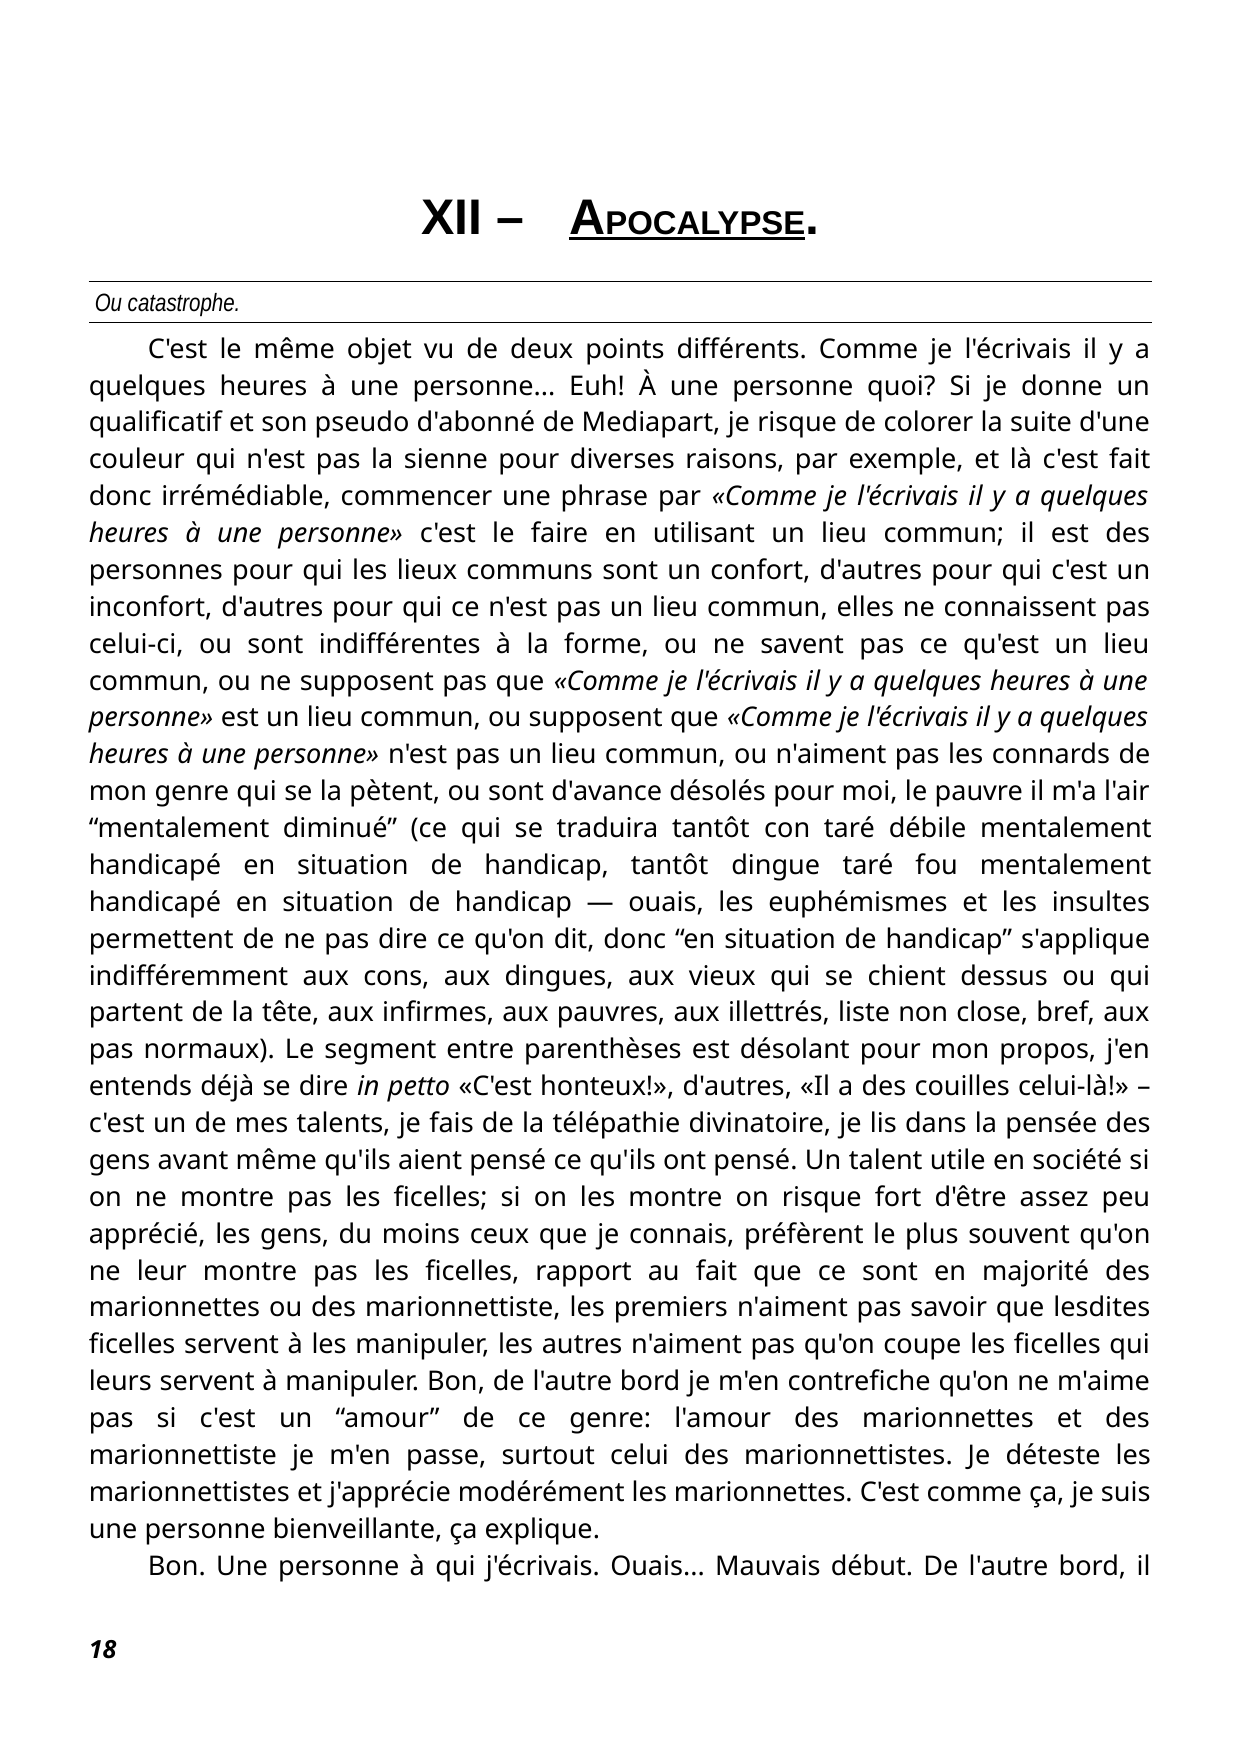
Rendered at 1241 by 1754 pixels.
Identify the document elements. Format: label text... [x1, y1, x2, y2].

text C'est le même objet vu de deux points différents. Comme je l'écrivais il y a quelques heures à une personne... Euh! À une personne quoi? Si je donne un qualificatif et son pseudo d'abonné de Mediapart, je risque de colorer la suite d'une couleur qui n'est pas la sienne pour diverses raisons, par exemple, et là c'est fait donc irrémédiable, commencer une phrase par «Comme je l'écrivais il y a quelques heures à une personne» c'est le faire en utilisant un lieu commun; il est des personnes pour qui les lieux communs sont un confort, d'autres pour qui c'est un inconfort, d'autres pour qui ce n'est pas un lieu commun, elles ne connaissent pas celui-ci, ou sont indifférentes à la forme, ou ne savent pas ce qu'est un lieu commun, ou ne supposent pas que «Comme je l'écrivais il y a quelques heures à une personne» est un lieu commun, ou supposent que «Comme je l'écrivais il y a quelques heures à une personne» n'est pas un lieu commun, ou n'aiment pas les connards de mon genre qui se la pètent, ou sont d'avance désolés pour moi, le pauvre il m'a l'air “mentalement diminué” (ce qui se traduira tantôt con taré débile mentalement handicapé en situation de handicap, tantôt dingue taré fou mentalement handicapé en situation de handicap — ouais, les euphémismes et les insultes permettent de ne pas dire ce qu'on dit, donc “en situation de handicap” s'applique indifféremment aux cons, aux dingues, aux vieux qui se chient dessus ou qui partent de la tête, aux infirmes, aux pauvres, aux illettrés, liste non close, bref, aux pas normaux). Le segment entre parenthèses est désolant pour mon propos, j'en entends déjà se dire in petto «C'est honteux!», d'autres, «Il a des couilles celui-là!» – c'est un de mes talents, je fais de la télépathie divinatoire, je lis dans la pensée des gens avant même qu'ils aient pensé ce qu'ils ont pensé. Un talent utile en société si on ne montre pas les ficelles; si on les montre on risque fort d'être assez peu apprécié, les gens, du moins ceux que je connais, préfèrent le plus souvent qu'on ne leur montre pas les ficelles, rapport au fait que ce sont en majorité des marionnettes ou des marionnettiste, les premiers n'aiment pas savoir que lesdites ficelles servent à les manipuler, les autres n'aiment pas qu'on coupe les ficelles qui leurs servent à manipuler. Bon, de l'autre bord je m'en contrefiche qu'on ne m'aime pas si c'est un “amour” de ce genre: l'amour des marionnettes et des marionnettiste je m'en passe, surtout celui des marionnettistes. Je déteste les marionnettistes et j'apprécie modérément les marionnettes. C'est comme ça, je suis une personne bienveillante, ça explique. [88, 329, 1152, 1546]
text Bon. Une personne à qui j'écrivais. Ouais... Mauvais début. De l'autre bord, il [88, 1546, 1152, 1583]
subtitle Apocalypse. [88, 187, 1152, 244]
text Ou catastrophe. [88, 282, 1152, 323]
